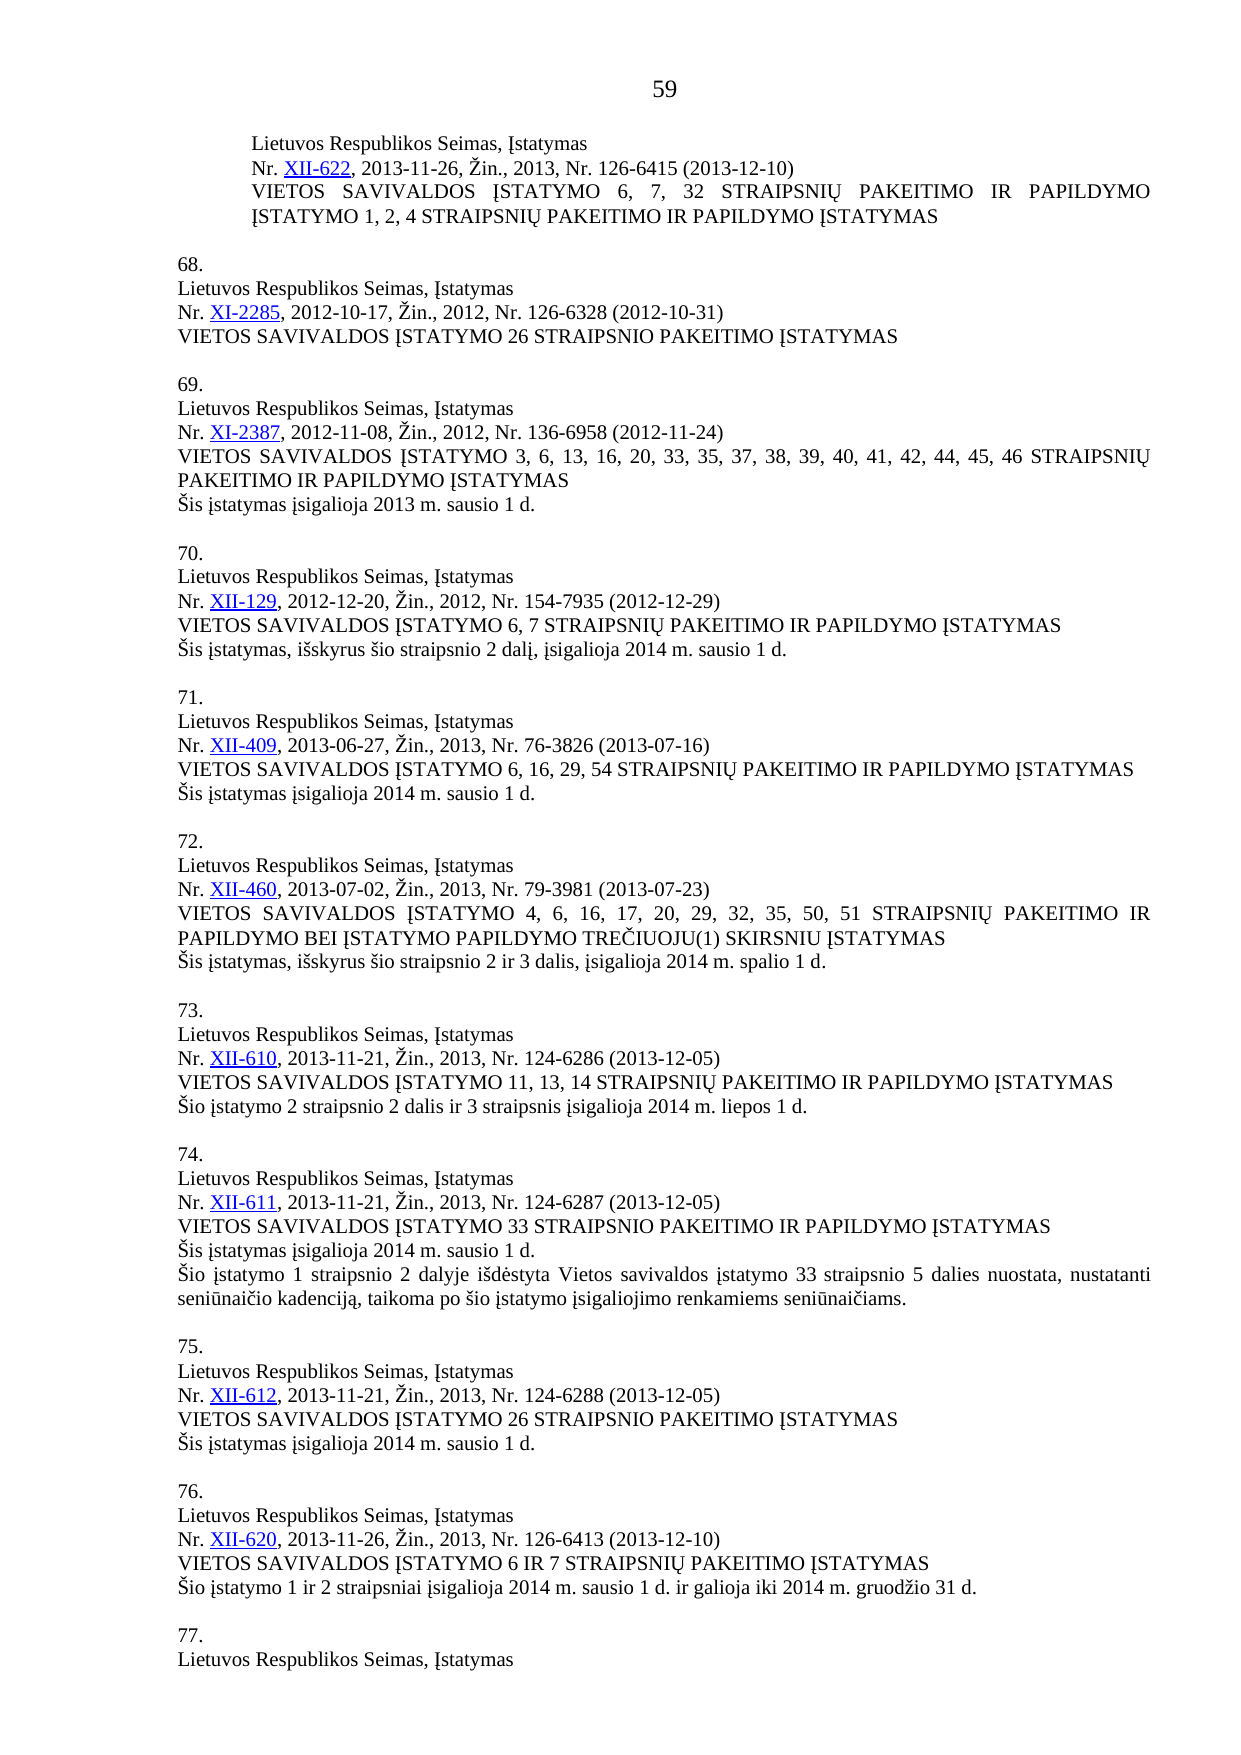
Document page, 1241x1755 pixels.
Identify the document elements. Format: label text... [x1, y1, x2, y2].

text VIETOS SAVIVALDOS ĮSTATYMO 33 STRAIPSNIO PAKEITIMO IR PAPILDYMO ĮSTATYMAS [177, 1214, 1152, 1238]
text Lietuvos Respublikos Seimas, Įstatymas [177, 1022, 1152, 1046]
text Šis įstatymas įsigalioja 2014 m. sausio 1 d. [177, 1431, 1152, 1455]
text Lietuvos Respublikos Seimas, Įstatymas [177, 564, 1152, 588]
text VIETOS SAVIVALDOS ĮSTATYMO 26 STRAIPSNIO PAKEITIMO ĮSTATYMAS [177, 324, 1152, 348]
text 74. [177, 1142, 1152, 1166]
text Lietuvos Respublikos Seimas, Įstatymas [177, 131, 1152, 155]
text Nr. XI-2387, 2012-11-08, Žin., 2012, Nr. 136-6958 (2012-11-24) [177, 420, 1152, 444]
text VIETOS SAVIVALDOS ĮSTATYMO 6, 7 STRAIPSNIŲ PAKEITIMO IR PAPILDYMO ĮSTATYMAS [177, 613, 1152, 637]
text 70. [177, 540, 1152, 564]
text Lietuvos Respublikos Seimas, Įstatymas [177, 1647, 1152, 1671]
text Nr. XII-622, 2013-11-26, Žin., 2013, Nr. 126-6415 (2013-12-10) [177, 155, 1152, 179]
text Šis įstatymas, išskyrus šio straipsnio 2 ir 3 dalis, įsigalioja 2014 m. spalio 1 d. [177, 949, 1152, 973]
text Lietuvos Respublikos Seimas, Įstatymas [177, 1503, 1152, 1527]
text Nr. XII-409, 2013-06-27, Žin., 2013, Nr. 76-3826 (2013-07-16) [177, 733, 1152, 757]
text Nr. XII-610, 2013-11-21, Žin., 2013, Nr. 124-6286 (2013-12-05) [177, 1046, 1152, 1070]
text Lietuvos Respublikos Seimas, Įstatymas [177, 709, 1152, 733]
text Nr. XI-2285, 2012-10-17, Žin., 2012, Nr. 126-6328 (2012-10-31) [177, 300, 1152, 324]
text VIETOS SAVIVALDOS ĮSTATYMO 6, 7, 32 STRAIPSNIŲ PAKEITIMO IR PAPILDYMO ĮSTATYMO 1, 2, 4 STRAIPSNIŲ PAKEITIMO IR PAPILDYMO ĮSTATYMAS [251, 179, 1152, 228]
text 76. [177, 1479, 1152, 1503]
text Nr. XII-620, 2013-11-26, Žin., 2013, Nr. 126-6413 (2013-12-10) [177, 1527, 1152, 1551]
text 77. [177, 1623, 1152, 1647]
text VIETOS SAVIVALDOS ĮSTATYMO 6 IR 7 STRAIPSNIŲ PAKEITIMO ĮSTATYMAS [177, 1551, 1152, 1575]
text VIETOS SAVIVALDOS ĮSTATYMO 26 STRAIPSNIO PAKEITIMO ĮSTATYMAS [177, 1407, 1152, 1431]
text VIETOS SAVIVALDOS ĮSTATYMO 3, 6, 13, 16, 20, 33, 35, 37, 38, 39, 40, 41, 42, 44, 45, 46 STRAIPSNIŲ PAKEITIMO IR PAPILDYMO ĮSTATYMAS [177, 444, 1152, 492]
text VIETOS SAVIVALDOS ĮSTATYMO 11, 13, 14 STRAIPSNIŲ PAKEITIMO IR PAPILDYMO ĮSTATYMAS [177, 1070, 1152, 1094]
text Šio įstatymo 1 ir 2 straipsniai įsigalioja 2014 m. sausio 1 d. ir galioja iki 2014 m. gruodžio 31 d. [177, 1575, 1152, 1599]
text Nr. XII-129, 2012-12-20, Žin., 2012, Nr. 154-7935 (2012-12-29) [177, 588, 1152, 613]
text 71. [177, 685, 1152, 709]
text Šio įstatymo 1 straipsnio 2 dalyje išdėstyta Vietos savivaldos įstatymo 33 straipsnio 5 dalies nuostata, nustatanti seniūnaičio kadenciją, taikoma po šio įstatymo įsigaliojimo renkamiems seniūnaičiams. [177, 1262, 1152, 1310]
text Šis įstatymas įsigalioja 2013 m. sausio 1 d. [177, 492, 1152, 516]
text Šis įstatymas, išskyrus šio straipsnio 2 dalį, įsigalioja 2014 m. sausio 1 d. [177, 637, 1152, 661]
text VIETOS SAVIVALDOS ĮSTATYMO 4, 6, 16, 17, 20, 29, 32, 35, 50, 51 STRAIPSNIŲ PAKEITIMO IR PAPILDYMO BEI ĮSTATYMO PAPILDYMO TREČIUOJU(1) SKIRSNIU ĮSTATYMAS [177, 901, 1152, 949]
text 68. [177, 252, 1152, 276]
text Šis įstatymas įsigalioja 2014 m. sausio 1 d. [177, 781, 1152, 805]
text Šio įstatymo 2 straipsnio 2 dalis ir 3 straipsnis įsigalioja 2014 m. liepos 1 d. [177, 1094, 1152, 1118]
text Nr. XII-612, 2013-11-21, Žin., 2013, Nr. 124-6288 (2013-12-05) [177, 1383, 1152, 1407]
text Lietuvos Respublikos Seimas, Įstatymas [177, 1358, 1152, 1383]
text VIETOS SAVIVALDOS ĮSTATYMO 6, 16, 29, 54 STRAIPSNIŲ PAKEITIMO IR PAPILDYMO ĮSTATYMAS [177, 757, 1152, 781]
text Lietuvos Respublikos Seimas, Įstatymas [177, 853, 1152, 877]
text Lietuvos Respublikos Seimas, Įstatymas [177, 1166, 1152, 1190]
text Lietuvos Respublikos Seimas, Įstatymas [177, 276, 1152, 300]
text Nr. XII-611, 2013-11-21, Žin., 2013, Nr. 124-6287 (2013-12-05) [177, 1190, 1152, 1214]
text Šis įstatymas įsigalioja 2014 m. sausio 1 d. [177, 1238, 1152, 1262]
text Lietuvos Respublikos Seimas, Įstatymas [177, 396, 1152, 420]
text 75. [177, 1334, 1152, 1358]
text 73. [177, 998, 1152, 1022]
text Nr. XII-460, 2013-07-02, Žin., 2013, Nr. 79-3981 (2013-07-23) [177, 877, 1152, 901]
text 72. [177, 829, 1152, 853]
text 69. [177, 372, 1152, 396]
